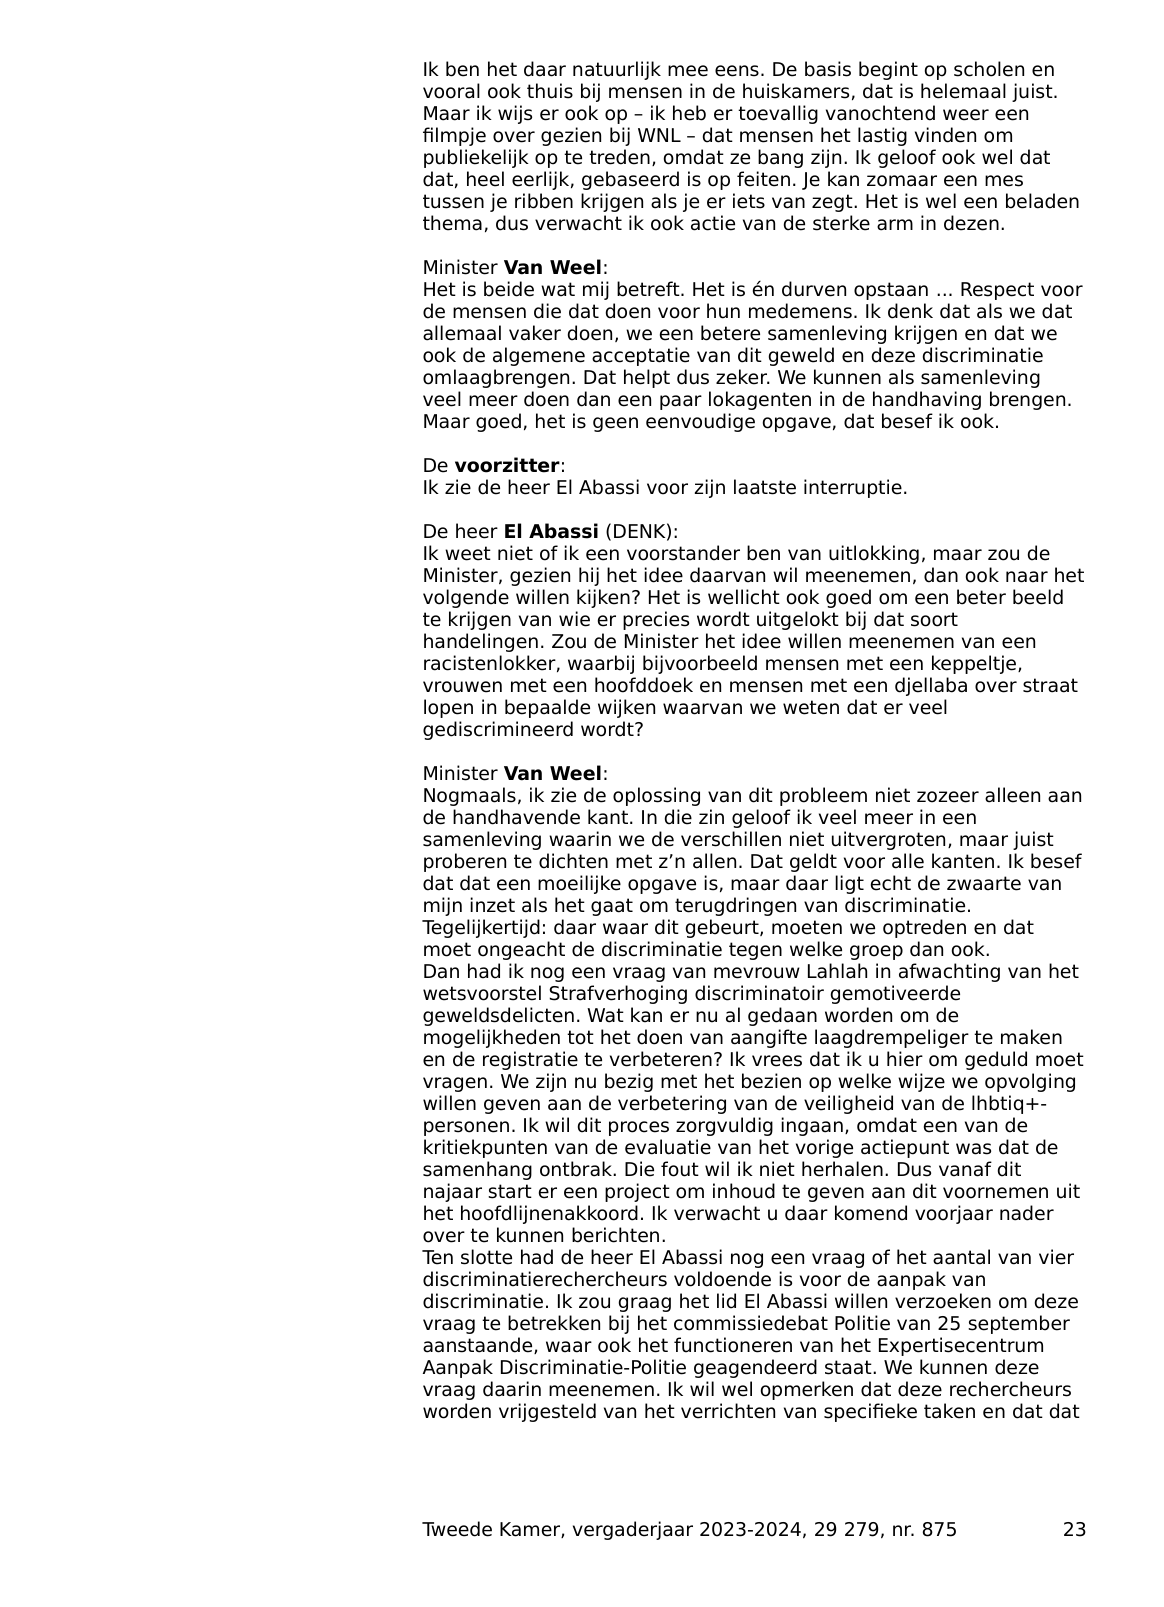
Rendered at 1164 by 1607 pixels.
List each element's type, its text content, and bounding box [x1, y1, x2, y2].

text Minister Van Weel: [422, 257, 1087, 279]
text Het is beide wat mij betreft. Het is én durven opstaan ... Respect voor de mensen die dat doen voor hun medemens. Ik denk dat als we dat allemaal vaker doen, we een betere samenleving krijgen en dat we ook de algemene acceptatie van dit geweld en deze discriminatie omlaagbrengen. Dat helpt dus zeker. We kunnen als samenleving veel meer doen dan een paar lokagenten in de handhaving brengen. Maar goed, het is geen eenvoudige opgave, dat besef ik ook. [422, 279, 1087, 433]
text Minister Van Weel: [422, 763, 1087, 785]
text Nogmaals, ik zie de oplossing van dit probleem niet zozeer alleen aan de handhavende kant. In die zin geloof ik veel meer in een samenleving waarin we de verschillen niet uitvergroten, maar juist proberen te dichten met z’n allen. Dat geldt voor alle kanten. Ik besef dat dat een moeilijke opgave is, maar daar ligt echt de zwaarte van mijn inzet als het gaat om terugdringen van discriminatie. Tegelijkertijd: daar waar dit gebeurt, moeten we optreden en dat moet ongeacht de discriminatie tegen welke groep dan ook. [422, 785, 1087, 961]
text De voorzitter: [422, 455, 1087, 477]
text Dan had ik nog een vraag van mevrouw Lahlah in afwachting van het wetsvoorstel Strafverhoging discriminatoir gemotiveerde geweldsdelicten. Wat kan er nu al gedaan worden om de mogelijkheden tot het doen van aangifte laagdrempeliger te maken en de registratie te verbeteren? Ik vrees dat ik u hier om geduld moet vragen. We zijn nu bezig met het bezien op welke wijze we opvolging willen geven aan de verbetering van de veiligheid van de lhbtiq+-personen. Ik wil dit proces zorgvuldig ingaan, omdat een van de kritiekpunten van de evaluatie van het vorige actiepunt was dat de samenhang ontbrak. Die fout wil ik niet herhalen. Dus vanaf dit najaar start er een project om inhoud te geven aan dit voornemen uit het hoofdlijnenakkoord. Ik verwacht u daar komend voorjaar nader over te kunnen berichten. [422, 961, 1087, 1247]
text Ten slotte had de heer El Abassi nog een vraag of het aantal van vier discriminatierechercheurs voldoende is voor de aanpak van discriminatie. Ik zou graag het lid El Abassi willen verzoeken om deze vraag te betrekken bij het commissiedebat Politie van 25 september aanstaande, waar ook het functioneren van het Expertisecentrum Aanpak Discriminatie-Politie geagendeerd staat. We kunnen deze vraag daarin meenemen. Ik wil wel opmerken dat deze rechercheurs worden vrijgesteld van het verrichten van specifieke taken en dat dat [422, 1247, 1087, 1423]
text Ik zie de heer El Abassi voor zijn laatste interruptie. [422, 477, 1087, 499]
text Ik weet niet of ik een voorstander ben van uitlokking, maar zou de Minister, gezien hij het idee daarvan wil meenemen, dan ook naar het volgende willen kijken? Het is wellicht ook goed om een beter beeld te krijgen van wie er precies wordt uitgelokt bij dat soort handelingen. Zou de Minister het idee willen meenemen van een racistenlokker, waarbij bijvoorbeeld mensen met een keppeltje, vrouwen met een hoofddoek en mensen met een djellaba over straat lopen in bepaalde wijken waarvan we weten dat er veel gediscrimineerd wordt? [422, 543, 1087, 741]
text Ik ben het daar natuurlijk mee eens. De basis begint op scholen en vooral ook thuis bij mensen in de huiskamers, dat is helemaal juist. Maar ik wijs er ook op – ik heb er toevallig vanochtend weer een filmpje over gezien bij WNL – dat mensen het lastig vinden om publiekelijk op te treden, omdat ze bang zijn. Ik geloof ook wel dat dat, heel eerlijk, gebaseerd is op feiten. Je kan zomaar een mes tussen je ribben krijgen als je er iets van zegt. Het is wel een beladen thema, dus verwacht ik ook actie van de sterke arm in dezen. [422, 59, 1087, 235]
text De heer El Abassi (DENK): [422, 521, 1087, 543]
